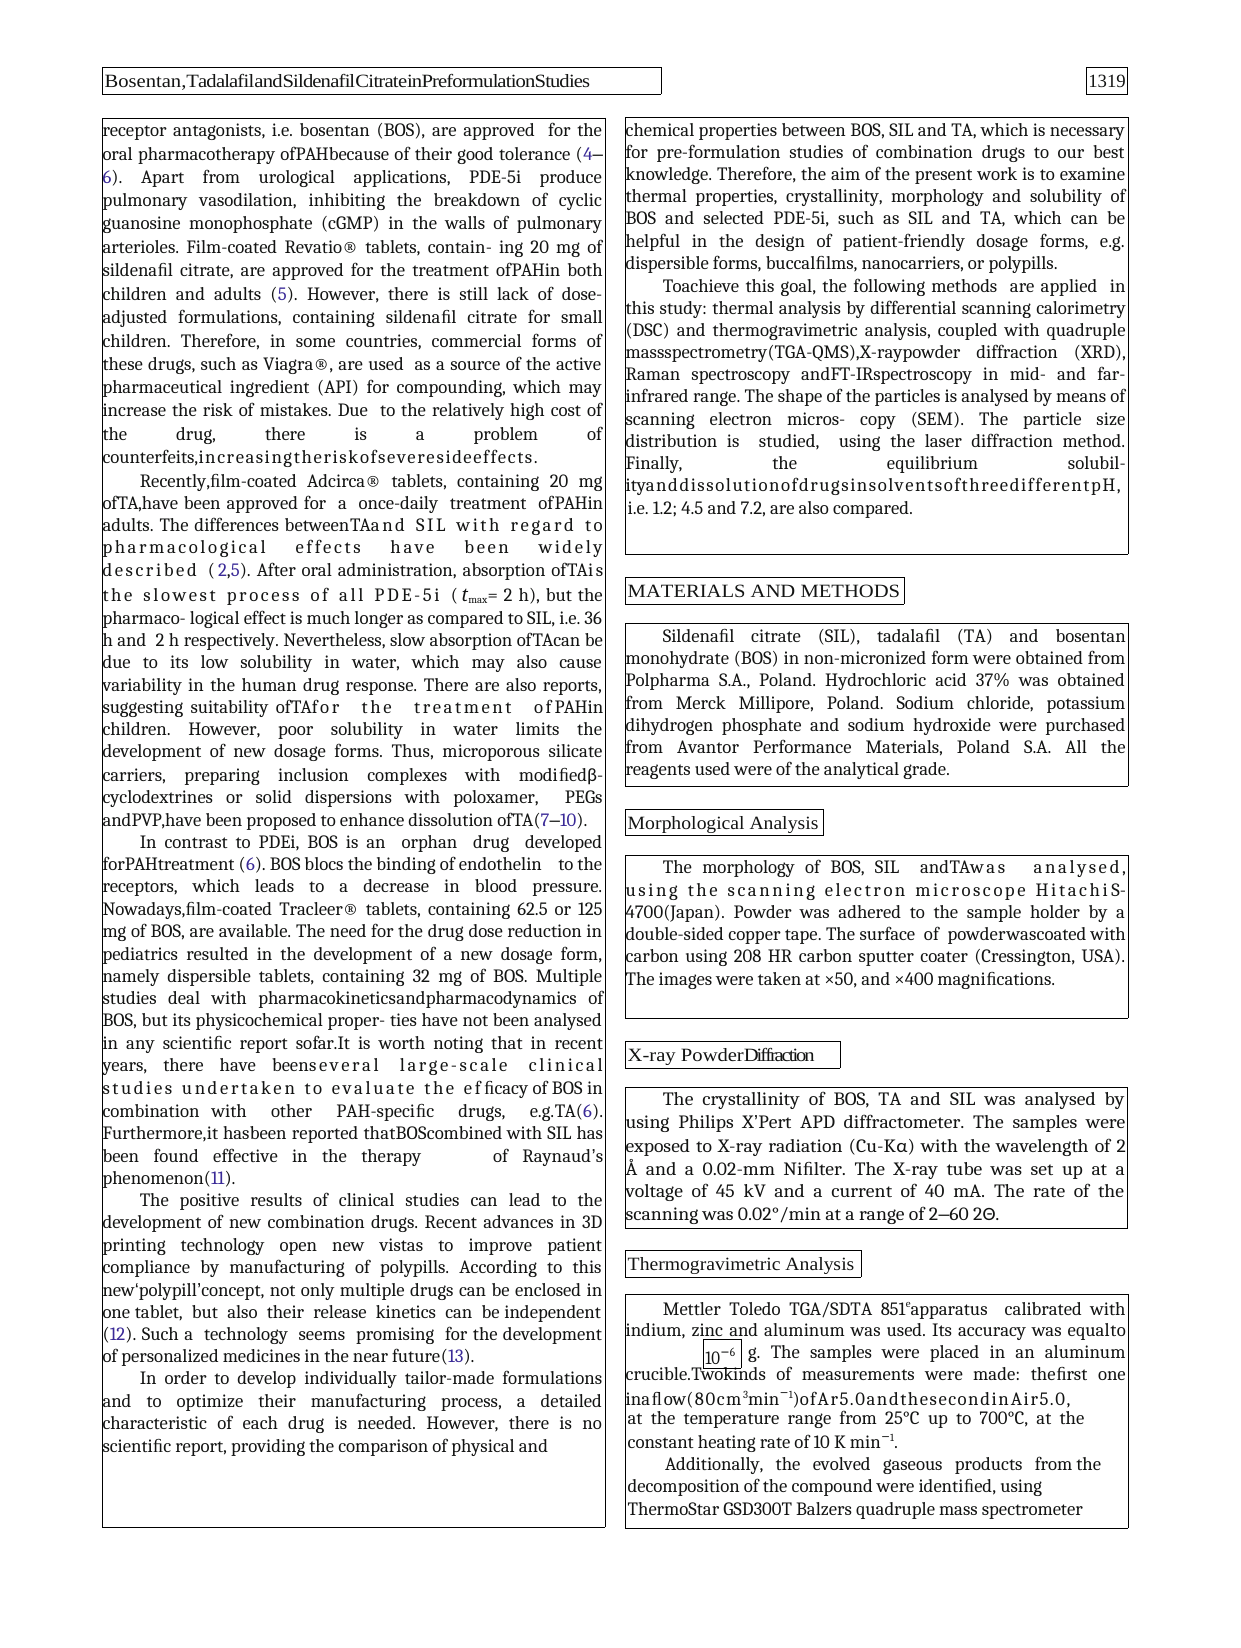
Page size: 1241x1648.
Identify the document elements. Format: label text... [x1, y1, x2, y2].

text The morphology of BOS, SIL andTAwas analysed, using the scanning electron microscope HitachiS-4700(Japan). Powder was adhered to the sample holder by a double-sided copper tape. The surface of powderwascoated with carbon using 208 HR carbon sputter coater (Cressington, USA). The images were taken at ×50, and ×400 magniﬁcations. [626, 857, 1126, 990]
text Recently,ﬁlm-coated Adcirca® tablets, containing 20 mg ofTA,have been approved for a once-daily treatment ofPAHin adults. The differences betweenTAand SIL with regard to pharmacological effects have been widely described (2,5). After oral administration, absorption ofTAis the slowest process of all PDE-5i (tmax= 2 h), but the pharmaco- logical effect is much longer as compared to SIL, i.e. 36 h and 2 h respectively. Nevertheless, slow absorption ofTAcan be due to its low solubility in water, which may also cause variability in the human drug response. There are also reports, suggesting suitability ofTAfor the treatment ofPAHin children. However, poor solubility in water limits the development of new dosage forms. Thus, microporous silicate carriers, preparing inclusion complexes with modiﬁedβ- cyclodextrines or solid dispersions with poloxamer, PEGs andPVP,have been proposed to enhance dissolution ofTA(7–10). [103, 470, 603, 831]
text i.e. 1.2; 4.5 and 7.2, are also compared. [627, 497, 1128, 519]
text Sildenaﬁl citrate (SIL), tadalaﬁl (TA) and bosentan monohydrate (BOS) in non-micronized form were obtained from Polpharma S.A., Poland. Hydrochloric acid 37% was obtained from Merck Millipore, Poland. Sodium chloride, potassium dihydrogen phosphate and sodium hydroxide were purchased from Avantor Performance Materials, Poland S.A. All the reagents used were of the analytical grade. [626, 625, 1126, 780]
text 1319 [1088, 70, 1127, 91]
text 10−6 [705, 1340, 741, 1368]
text In order to develop individually tailor-made formulations and to optimize their manufacturing process, a detailed characteristic of each drug is needed. However, there is no scientiﬁc report, providing the comparison of physical and [103, 1368, 603, 1457]
text Morphological Analysis [627, 812, 822, 833]
text decomposition of the compound were identiﬁed, using ThermoStar GSD300T Balzers quadruple mass spectrometer [627, 1475, 1128, 1520]
text X-ray PowderDiffraction [627, 1043, 840, 1065]
text Additionally, the evolved gaseous products from the [665, 1454, 1128, 1474]
text MATERIALS AND METHODS [627, 580, 904, 601]
text Thermogravimetric Analysis [627, 1253, 861, 1274]
text Bosentan,TadalafilandSildenafilCitrateinPreformulationStudies [104, 70, 661, 91]
text at the temperature range from 25°C up to 700°C, at the [627, 1411, 1128, 1428]
text Toachieve this goal, the following methods are applied in this study: thermal analysis by differential scanning calorimetry (DSC) and thermogravimetric analysis, coupled with quadruple massspectrometry(TGA-QMS),X-raypowder diffraction (XRD), Raman spectroscopy andFT-IRspectroscopy in mid- and far-infrared range. The shape of the particles is analysed by means of scanning electron micros- copy (SEM). The particle size distribution is studied, using the laser diffraction method. Finally, the equilibrium solubil- ityanddissolutionofdrugsinsolventsofthreedifferentpH, [626, 275, 1126, 496]
text receptor antagonists, i.e. bosentan (BOS), are approved for the oral pharmacotherapy ofPAHbecause of their good tolerance (4–6). Apart from urological applications, PDE-5i produce pulmonary vasodilation, inhibiting the breakdown of cyclic guanosine monophosphate (cGMP) in the walls of pulmonary arterioles. Film-coated Revatio® tablets, contain- ing 20 mg of sildenaﬁl citrate, are approved for the treatment ofPAHin both children and adults (5). However, there is still lack of dose-adjusted formulations, containing sildenaﬁl citrate for small children. Therefore, in some countries, commercial forms of these drugs, such as Viagra®, are used as a source of the active pharmaceutical ingredient (API) for compounding, which may increase the risk of mistakes. Due to the relatively high cost of the drug, there is a problem of counterfeits,increasingtheriskofseveresideeffects. [103, 119, 603, 468]
text Mettler Toledo TGA/SDTA 851eapparatus calibrated with indium, zinc and aluminum was used. Its accuracy was equalto g. The samples were placed in an aluminum crucible.Twokinds of measurements were made: theﬁrst one inaﬂow(80cm3min−1)ofAr5.0andthesecondinAir5.0, [626, 1298, 1126, 1411]
text In contrast to PDEi, BOS is an orphan drug developed forPAHtreatment (6). BOS blocs the binding of endothelin to the receptors, which leads to a decrease in blood pressure. Nowadays,ﬁlm-coated Tracleer® tablets, containing 62.5 or 125 mg of BOS, are available. The need for the drug dose reduction in pediatrics resulted in the development of a new dosage form, namely dispersible tablets, containing 32 mg of BOS. Multiple studies deal with pharmacokineticsandpharmacodynamics of BOS, but its physicochemical proper- ties have not been analysed in any scientiﬁc report sofar.It is worth noting that in recent years, there have beenseveral large-scale clinical studies undertaken to evaluate the efﬁcacy of BOS in combination with other PAH-speciﬁc drugs, e.g.TA(6). Furthermore,it hasbeen reported thatBOScombined with SIL has been found effective in the therapy of Raynaud’s phenomenon(11). [103, 831, 603, 1189]
text constant heating rate of 10 K min−1. [627, 1428, 1128, 1454]
text The crystallinity of BOS, TA and SIL was analysed by using Philips X’Pert APD diffractometer. The samples were exposed to X-ray radiation (Cu-Kα) with the wavelength of 2 Å and a 0.02-mm Niﬁlter. The X-ray tube was set up at a voltage of 45 kV and a current of 40 mA. The rate of the scanning was 0.02°/min at a range of 2–60 2Θ. [626, 1089, 1126, 1226]
text The positive results of clinical studies can lead to the development of new combination drugs. Recent advances in 3D printing technology open new vistas to improve patient compliance by manufacturing of polypills. According to this new‘polypill’concept, not only multiple drugs can be enclosed in one tablet, but also their release kinetics can be independent (12). Such a technology seems promising for the development of personalized medicines in the near future(13). [103, 1190, 603, 1367]
text chemical properties between BOS, SIL and TA, which is necessary for pre-formulation studies of combination drugs to our best knowledge. Therefore, the aim of the present work is to examine thermal properties, crystallinity, morphology and solubility of BOS and selected PDE-5i, such as SIL and TA, which can be helpful in the design of patient-friendly dosage forms, e.g. dispersible forms, buccalﬁlms, nanocarriers, or polypills. [626, 119, 1126, 274]
